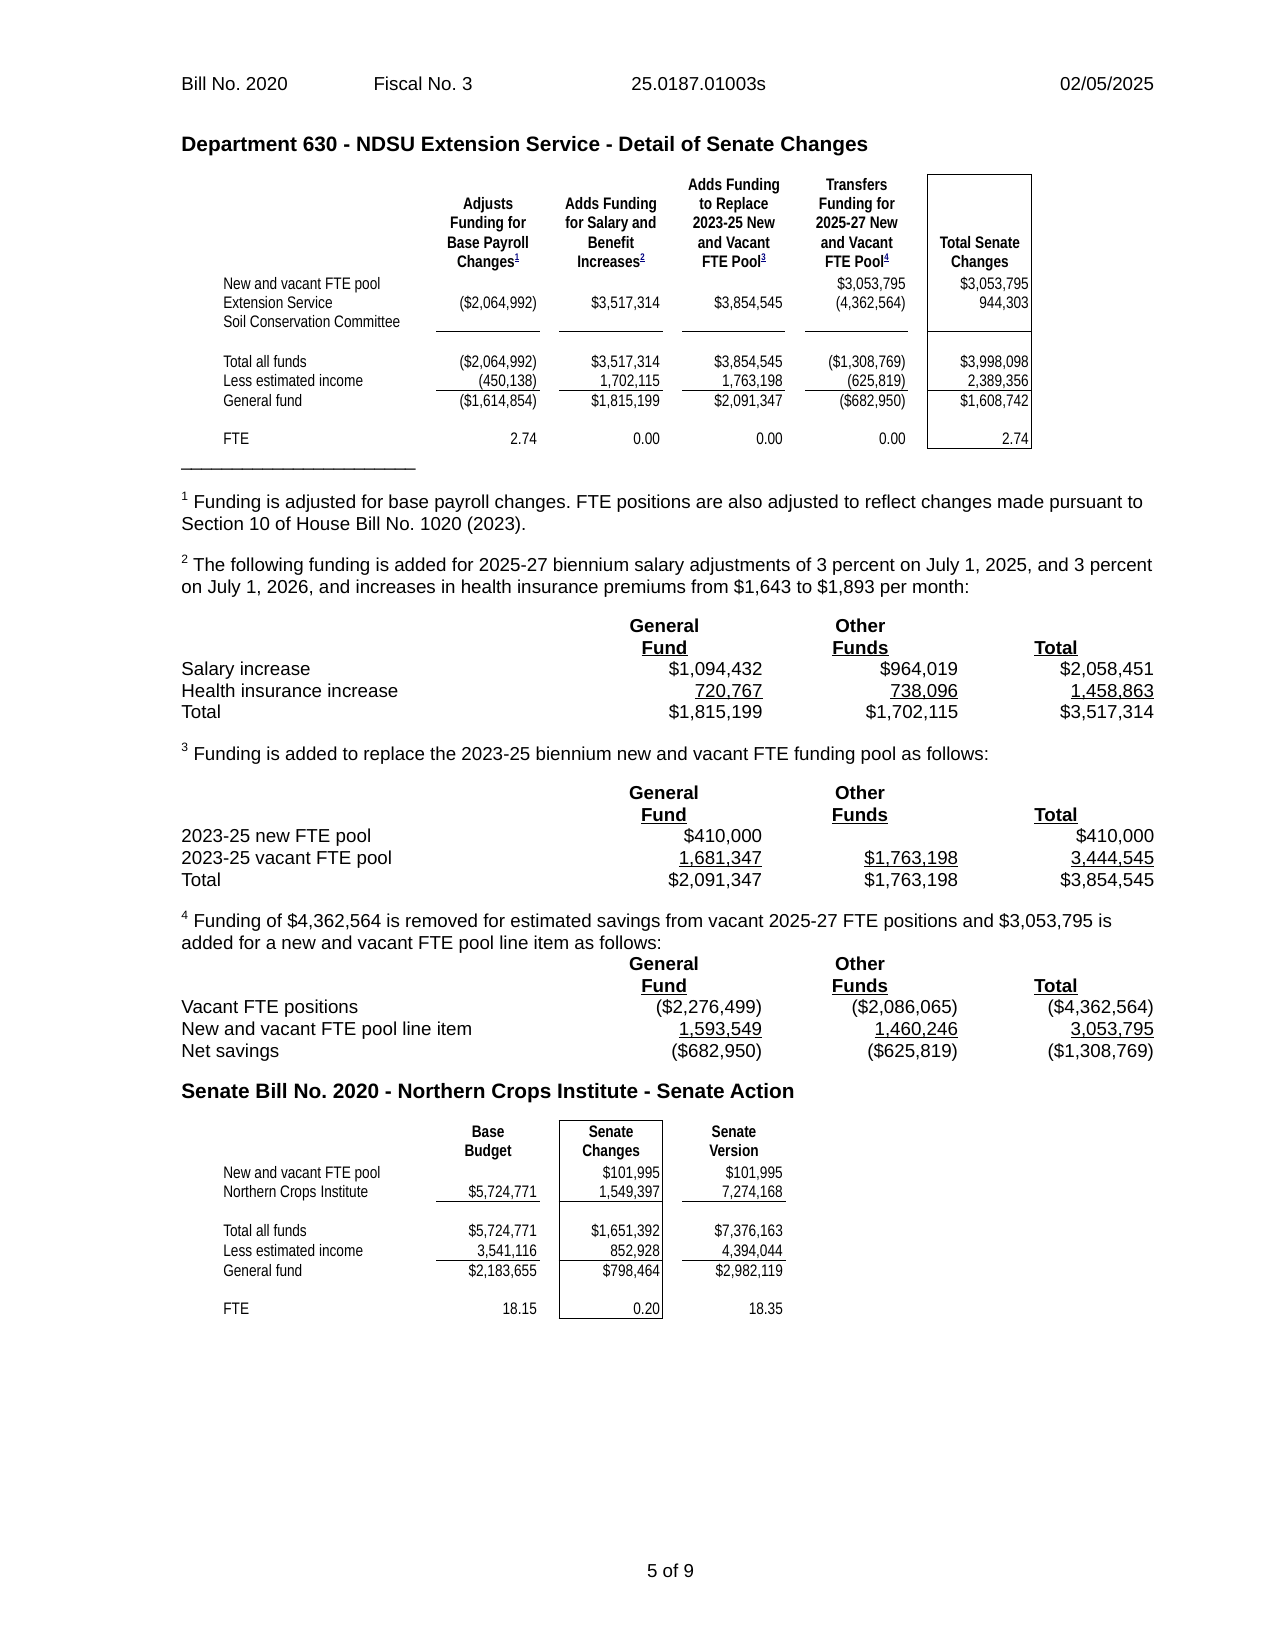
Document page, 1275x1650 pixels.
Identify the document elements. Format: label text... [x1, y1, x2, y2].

table_cell 1,460,246 [762, 1018, 958, 1039]
table_cell 738,096 [762, 680, 958, 701]
table_cell 1,763,198 [682, 371, 785, 390]
table_cell Vacant FTE positions [181, 996, 566, 1018]
table_cell [908, 429, 927, 448]
table_cell [417, 390, 436, 410]
table_cell $5,724,771 [436, 1182, 539, 1201]
table_cell [417, 1163, 436, 1182]
table_cell ($2,086,065) [762, 996, 958, 1018]
table_cell [663, 293, 682, 312]
table_cell 18.15 [436, 1299, 539, 1318]
table_cell $2,091,347 [682, 391, 785, 410]
table_header [181, 953, 566, 996]
table_header Transfers Funding for 2025-27 New and Vacant FTE Pool4 [805, 174, 908, 274]
table_cell [417, 331, 436, 351]
table_header Senate Version [682, 1120, 786, 1163]
table_header Total Senate Changes [928, 175, 1031, 274]
table_cell [928, 410, 1031, 429]
table_cell [682, 332, 785, 351]
table_cell [417, 1299, 436, 1318]
table_cell 1,593,549 [566, 1018, 762, 1039]
table_cell [559, 332, 662, 351]
table_cell $1,651,392 [560, 1221, 662, 1240]
table_header [417, 174, 436, 274]
table_cell [663, 1221, 682, 1240]
table_cell ($2,064,992) [436, 351, 539, 371]
table_header Total [958, 953, 1154, 996]
table_cell 0.00 [805, 429, 908, 448]
table_cell 18.35 [682, 1299, 786, 1318]
table_cell [785, 410, 805, 429]
table_cell Net savings [181, 1040, 566, 1061]
table_cell [908, 293, 927, 312]
table_cell 1,702,115 [559, 371, 662, 390]
table_cell [908, 274, 927, 293]
table_header [181, 615, 566, 658]
table_cell 3,541,116 [436, 1240, 539, 1259]
table_cell [908, 410, 927, 429]
table_cell [682, 1280, 786, 1299]
table_header [220, 1120, 417, 1163]
table_cell [663, 1163, 682, 1182]
table_header [785, 174, 805, 274]
table_cell $3,517,314 [559, 351, 662, 371]
table_cell 0.20 [560, 1299, 662, 1318]
table_cell [908, 390, 927, 410]
table_cell [417, 351, 436, 371]
table_cell [540, 1221, 559, 1240]
table_cell [908, 312, 927, 331]
table_cell [417, 429, 436, 448]
table_cell Total [181, 701, 566, 723]
table_cell [540, 1201, 559, 1221]
table_cell [417, 410, 436, 429]
text Department 630 - NDSU Extension Service - Detail of Senate Changes [181, 132, 1154, 156]
table_cell $7,376,163 [682, 1221, 786, 1240]
table_cell [559, 274, 662, 293]
text 1 Funding is adjusted for base payroll changes. FTE positions are also adjusted to reflect changes made pursuant to Section 10 of House Bill No. 1020 (2023). [181, 488, 1154, 534]
table_cell Salary increase [181, 658, 566, 680]
table_cell [663, 1182, 682, 1201]
table_cell Extension Service [220, 293, 417, 312]
table_cell ($2,064,992) [436, 293, 539, 312]
table_cell New and vacant FTE pool [220, 1163, 417, 1182]
table_cell [540, 1163, 559, 1182]
table_cell [417, 312, 436, 331]
table_cell [417, 371, 436, 390]
table_cell 0.00 [682, 429, 785, 448]
table_cell $3,854,545 [682, 351, 785, 371]
table_cell 2.74 [436, 429, 539, 448]
table_cell ($682,950) [566, 1040, 762, 1061]
table_cell New and vacant FTE pool [220, 274, 417, 293]
table_cell [540, 1240, 559, 1259]
table_cell [663, 371, 682, 390]
table_cell (625,819) [805, 371, 908, 390]
table_cell [663, 331, 682, 351]
table_cell [220, 410, 417, 429]
table_cell [928, 332, 1031, 351]
table_cell [220, 331, 417, 351]
table_cell Total all funds [220, 351, 417, 371]
table_cell $3,998,098 [928, 351, 1031, 371]
table_cell [540, 390, 559, 410]
table_cell $101,995 [682, 1163, 786, 1182]
table_cell [436, 1163, 539, 1182]
table_cell [436, 312, 539, 331]
table_header Total [958, 782, 1154, 825]
table_cell [436, 1280, 539, 1299]
table_cell FTE [220, 1299, 417, 1318]
table_cell [785, 274, 805, 293]
table_cell [540, 1182, 559, 1201]
table_cell 944,303 [928, 293, 1031, 312]
table_cell 1,681,347 [566, 847, 762, 868]
table_cell [785, 293, 805, 312]
table_cell ($2,276,499) [566, 996, 762, 1018]
text 4 Funding of $4,362,564 is removed for estimated savings from vacant 2025-27 FTE positions and $3,053,795 is added for a new and vacant FTE pool line item as follows: [181, 908, 1154, 953]
table_cell ($625,819) [762, 1040, 958, 1061]
table_cell $5,724,771 [436, 1221, 539, 1240]
table_cell 3,053,795 [958, 1018, 1154, 1039]
table_cell $3,854,545 [682, 293, 785, 312]
table_cell $1,702,115 [762, 701, 958, 723]
table_header Adjusts Funding for Base Payroll Changes1 [436, 174, 539, 274]
table_cell (450,138) [436, 371, 539, 390]
table_header [663, 1120, 682, 1163]
table_cell $1,815,199 [559, 391, 662, 410]
table_cell [805, 332, 908, 351]
table_cell $1,815,199 [566, 701, 762, 723]
table_cell Soil Conservation Committee [220, 312, 417, 331]
table_cell [663, 351, 682, 371]
table_cell $798,464 [560, 1261, 662, 1280]
table_cell [928, 312, 1031, 331]
table_cell Northern Crops Institute [220, 1182, 417, 1201]
text 3 Funding is added to replace the 2023-25 biennium new and vacant FTE funding pool as follows: [181, 741, 1154, 764]
table_cell [785, 351, 805, 371]
table_cell ($1,308,769) [958, 1040, 1154, 1061]
table_cell [559, 410, 662, 429]
table_cell [540, 1280, 559, 1299]
table_cell $964,019 [762, 658, 958, 680]
table_cell [663, 410, 682, 429]
table_cell [436, 1202, 539, 1221]
table_cell [436, 410, 539, 429]
table_cell Less estimated income [220, 1240, 417, 1259]
table_cell [540, 410, 559, 429]
table_header [663, 174, 682, 274]
table_cell $3,053,795 [805, 274, 908, 293]
table_header Other Funds [762, 953, 958, 996]
table_cell 2.74 [928, 429, 1031, 448]
table_cell $3,517,314 [958, 701, 1154, 723]
table_cell $1,763,198 [762, 847, 958, 868]
table_cell [682, 1202, 786, 1221]
table_cell [417, 1260, 436, 1280]
table_cell [682, 274, 785, 293]
table_cell 1,549,397 [560, 1182, 662, 1201]
table_cell [682, 312, 785, 331]
table_cell [417, 1182, 436, 1201]
table_cell [417, 1221, 436, 1240]
table_header General Fund [566, 615, 762, 658]
table_cell [663, 1240, 682, 1259]
table_cell [785, 312, 805, 331]
table_cell (4,362,564) [805, 293, 908, 312]
table_cell 4,394,044 [682, 1240, 786, 1259]
table_cell 720,767 [566, 680, 762, 701]
table_cell Less estimated income [220, 371, 417, 390]
table_cell [559, 312, 662, 331]
table_header [908, 174, 927, 274]
table_cell General fund [220, 390, 417, 410]
table_cell [908, 371, 927, 390]
table_cell $3,517,314 [559, 293, 662, 312]
table_cell [785, 331, 805, 351]
table_cell [436, 274, 539, 293]
table_cell [540, 1260, 559, 1280]
table_cell 0.00 [559, 429, 662, 448]
table_cell 1,458,863 [958, 680, 1154, 701]
table_header Base Budget [436, 1120, 539, 1163]
table_cell [785, 390, 805, 410]
table_header General Fund [566, 782, 762, 825]
table_cell Total all funds [220, 1221, 417, 1240]
table_cell [540, 312, 559, 331]
table_cell [908, 351, 927, 371]
table_cell [762, 825, 958, 847]
table_cell [663, 312, 682, 331]
table_cell $101,995 [560, 1163, 662, 1182]
table_header Total [958, 615, 1154, 658]
table_cell 2023-25 vacant FTE pool [181, 847, 566, 868]
text Senate Bill No. 2020 - Northern Crops Institute - Senate Action [181, 1079, 1154, 1103]
table_cell [540, 274, 559, 293]
table_header Adds Funding to Replace 2023-25 New and Vacant FTE Pool3 [682, 174, 785, 274]
table_cell FTE [220, 429, 417, 448]
table_cell [908, 331, 927, 351]
table_header [540, 1120, 559, 1163]
table_cell [663, 429, 682, 448]
table_cell $410,000 [958, 825, 1154, 847]
table_cell $3,854,545 [958, 869, 1154, 890]
table_header [540, 174, 559, 274]
table_cell 2,389,356 [928, 371, 1031, 390]
table_cell [663, 274, 682, 293]
table_cell [682, 410, 785, 429]
table_header [181, 782, 566, 825]
table_cell [805, 312, 908, 331]
table_cell [540, 331, 559, 351]
table_cell [436, 332, 539, 351]
table_cell $1,763,198 [762, 869, 958, 890]
table_cell [785, 429, 805, 448]
table_cell [540, 1299, 559, 1318]
table_cell [663, 1201, 682, 1221]
table_cell 2023-25 new FTE pool [181, 825, 566, 847]
table_cell [663, 1280, 682, 1299]
table_cell New and vacant FTE pool line item [181, 1018, 566, 1039]
table_cell [220, 1201, 417, 1221]
table_header Other Funds [762, 615, 958, 658]
table_cell [663, 1260, 682, 1280]
table_cell [220, 1280, 417, 1299]
table_header Adds Funding for Salary and Benefit Increases2 [559, 174, 662, 274]
table_cell 3,444,545 [958, 847, 1154, 868]
table_cell $1,608,742 [928, 391, 1031, 410]
table_cell [540, 371, 559, 390]
table_cell [663, 1299, 682, 1318]
table_cell [540, 293, 559, 312]
table_cell $2,091,347 [566, 869, 762, 890]
table_header Other Funds [762, 782, 958, 825]
table_cell [540, 351, 559, 371]
table_cell [785, 371, 805, 390]
table_cell ($1,308,769) [805, 351, 908, 371]
table_cell ($4,362,564) [958, 996, 1154, 1018]
table_cell $2,982,119 [682, 1261, 786, 1280]
table_cell [417, 1240, 436, 1259]
table_cell [417, 1280, 436, 1299]
table_cell 852,928 [560, 1240, 662, 1259]
table_cell $2,058,451 [958, 658, 1154, 680]
table_cell $2,183,655 [436, 1261, 539, 1280]
text 2 The following funding is added for 2025-27 biennium salary adjustments of 3 percent on July 1, 2025, and 3 percent on July 1, 2026, and increases in health insurance premiums from $1,643 to $1,893 per month: [181, 552, 1154, 597]
table_cell [540, 429, 559, 448]
table_cell [560, 1202, 662, 1221]
table_cell [417, 1201, 436, 1221]
table_cell 7,274,168 [682, 1182, 786, 1201]
table_cell [663, 390, 682, 410]
table_cell Health insurance increase [181, 680, 566, 701]
table_cell Total [181, 869, 566, 890]
table_cell $410,000 [566, 825, 762, 847]
table_header Senate Changes [560, 1121, 662, 1163]
table_cell ($1,614,854) [436, 391, 539, 410]
table_header [417, 1120, 436, 1163]
table_cell [417, 293, 436, 312]
table_cell $1,094,432 [566, 658, 762, 680]
table_cell [805, 410, 908, 429]
table_cell $3,053,795 [928, 274, 1031, 293]
table_header [220, 174, 417, 274]
table_header General Fund [566, 953, 762, 996]
table_cell [417, 274, 436, 293]
table_cell ($682,950) [805, 391, 908, 410]
table_cell [560, 1280, 662, 1299]
table_cell General fund [220, 1260, 417, 1280]
